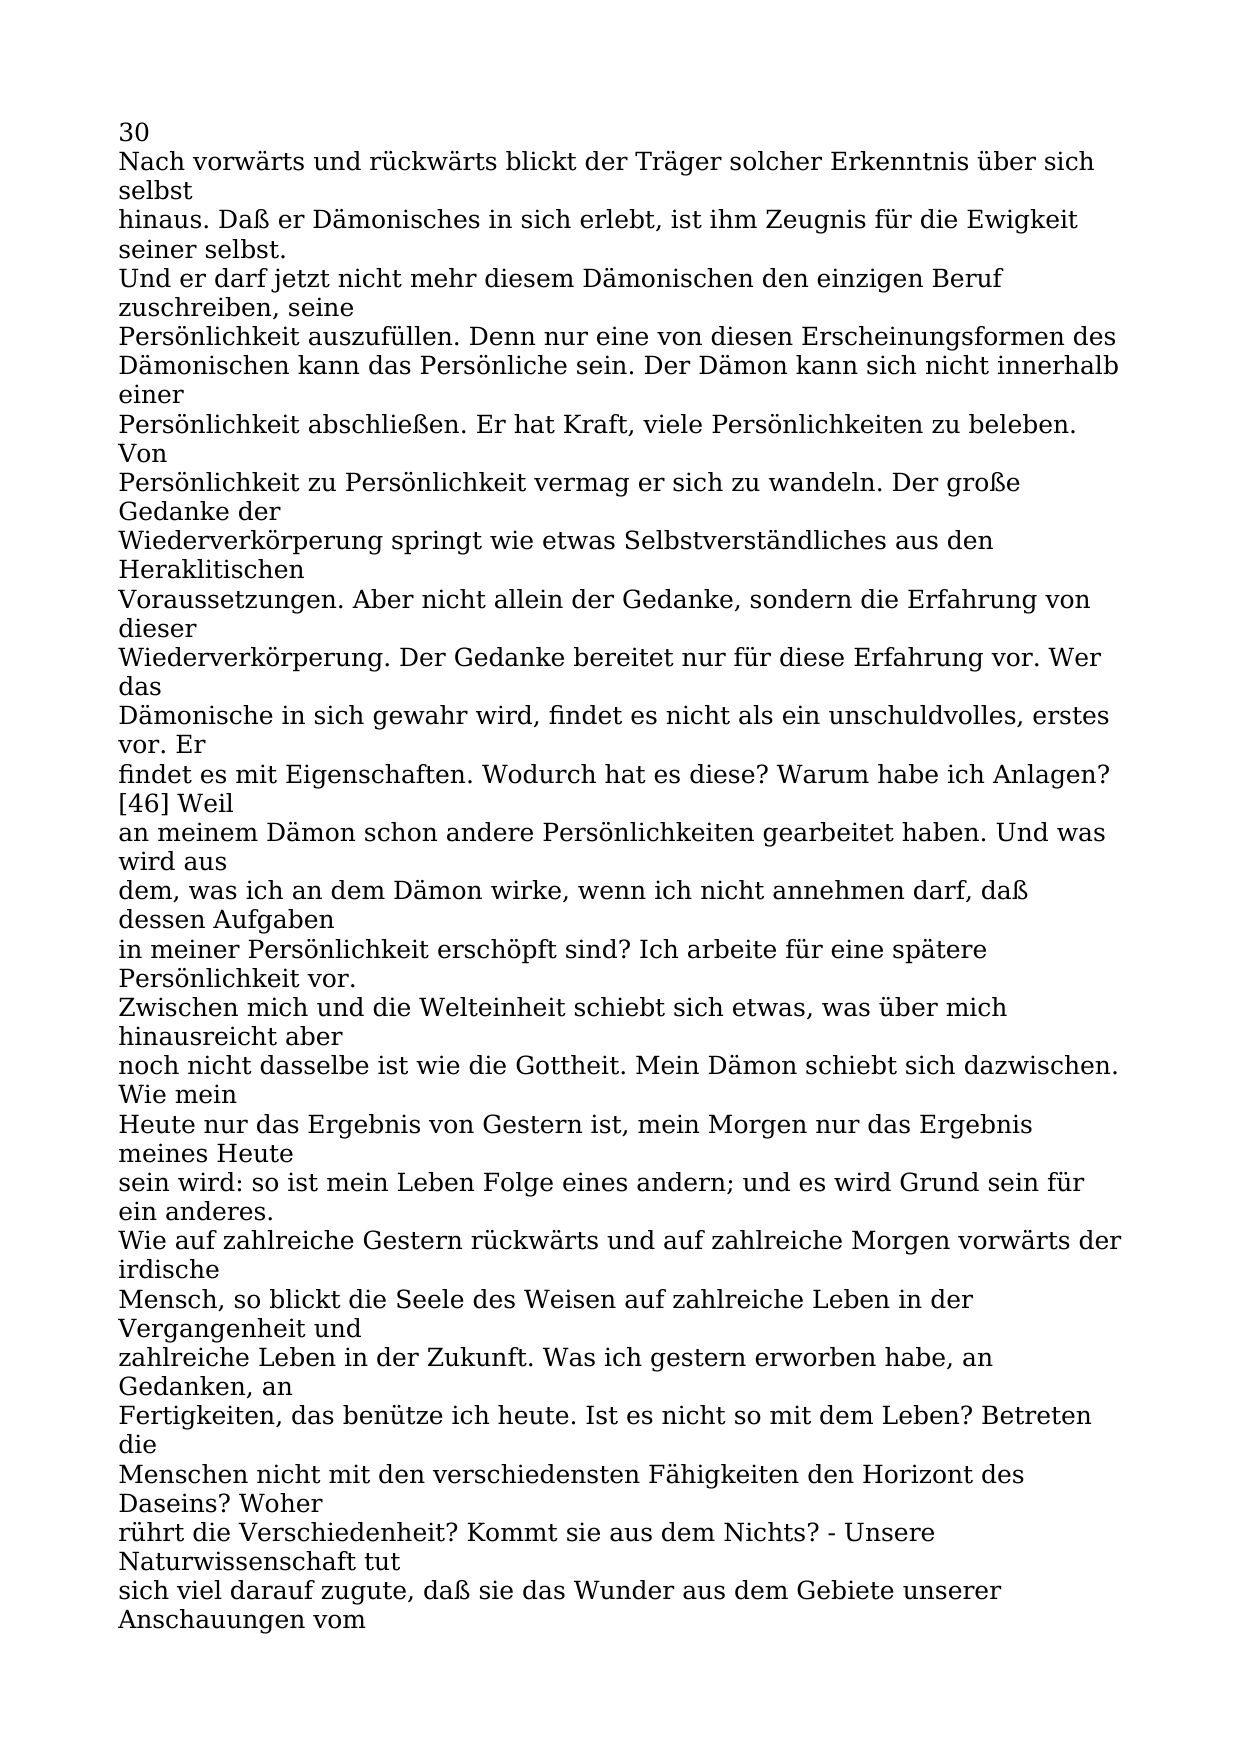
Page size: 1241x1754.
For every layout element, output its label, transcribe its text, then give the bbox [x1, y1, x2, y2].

text Persönlichkeit abschließen. Er hat Kraft, viele Persönlichkeiten zu beleben. Von [118, 410, 1122, 468]
text dem, was ich an dem Dämon wirke, wenn ich nicht annehmen darf, daß dessen Aufgaben [118, 876, 1122, 935]
text Fertigkeiten, das benütze ich heute. Ist es nicht so mit dem Leben? Betreten die [118, 1401, 1122, 1460]
text zahlreiche Leben in der Zukunft. Was ich gestern erworben habe, an Gedanken, an [118, 1343, 1122, 1401]
text Dämonische in sich gewahr wird, findet es nicht als ein unschuldvolles, erstes vor. Er [118, 701, 1122, 760]
text Wie auf zahlreiche Gestern rückwärts und auf zahlreiche Morgen vorwärts der irdische [118, 1226, 1122, 1285]
text Nach vorwärts und rückwärts blickt der Träger solcher Erkenntnis über sich selbst [118, 147, 1122, 206]
text Dämonischen kann das Persönliche sein. Der Dämon kann sich nicht innerhalb einer [118, 351, 1122, 410]
text sich viel darauf zugute, daß sie das Wunder aus dem Gebiete unserer Anschauungen vom [118, 1576, 1122, 1635]
text Persönlichkeit zu Persönlichkeit vermag er sich zu wandeln. Der große Gedanke der [118, 468, 1122, 526]
text Mensch, so blickt die Seele des Weisen auf zahlreiche Leben in der Vergangenheit und [118, 1285, 1122, 1343]
text Menschen nicht mit den verschiedensten Fähigkeiten den Horizont des Daseins? Woher [118, 1460, 1122, 1518]
text Und er darf jetzt nicht mehr diesem Dämonischen den einzigen Beruf zuschreiben, seine [118, 264, 1122, 322]
text sein wird: so ist mein Leben Folge eines andern; und es wird Grund sein für ein anderes. [118, 1168, 1122, 1226]
text Voraussetzungen. Aber nicht allein der Gedanke, sondern die Erfahrung von dieser [118, 585, 1122, 643]
text noch nicht dasselbe ist wie die Gottheit. Mein Dämon schiebt sich dazwischen. Wie mein [118, 1051, 1122, 1110]
text rührt die Verschiedenheit? Kommt sie aus dem Nichts? - Unsere Naturwissenschaft tut [118, 1518, 1122, 1576]
text 30 [118, 118, 1122, 147]
text Wiederverkörperung. Der Gedanke bereitet nur für diese Erfahrung vor. Wer das [118, 643, 1122, 701]
text Persönlichkeit auszufüllen. Denn nur eine von diesen Erscheinungsformen des [118, 322, 1122, 351]
text Wiederverkörperung springt wie etwas Selbstverständliches aus den Heraklitischen [118, 526, 1122, 585]
text Heute nur das Ergebnis von Gestern ist, mein Morgen nur das Ergebnis meines Heute [118, 1110, 1122, 1168]
text hinaus. Daß er Dämonisches in sich erlebt, ist ihm Zeugnis für die Ewigkeit seiner selbst. [118, 206, 1122, 264]
text Zwischen mich und die Welteinheit schiebt sich etwas, was über mich hinausreicht aber [118, 993, 1122, 1051]
text in meiner Persönlichkeit erschöpft sind? Ich arbeite für eine spätere Persönlichkeit vor. [118, 935, 1122, 993]
text findet es mit Eigenschaften. Wodurch hat es diese? Warum habe ich Anlagen? [46] Weil [118, 760, 1122, 818]
text an meinem Dämon schon andere Persönlichkeiten gearbeitet haben. Und was wird aus [118, 818, 1122, 876]
